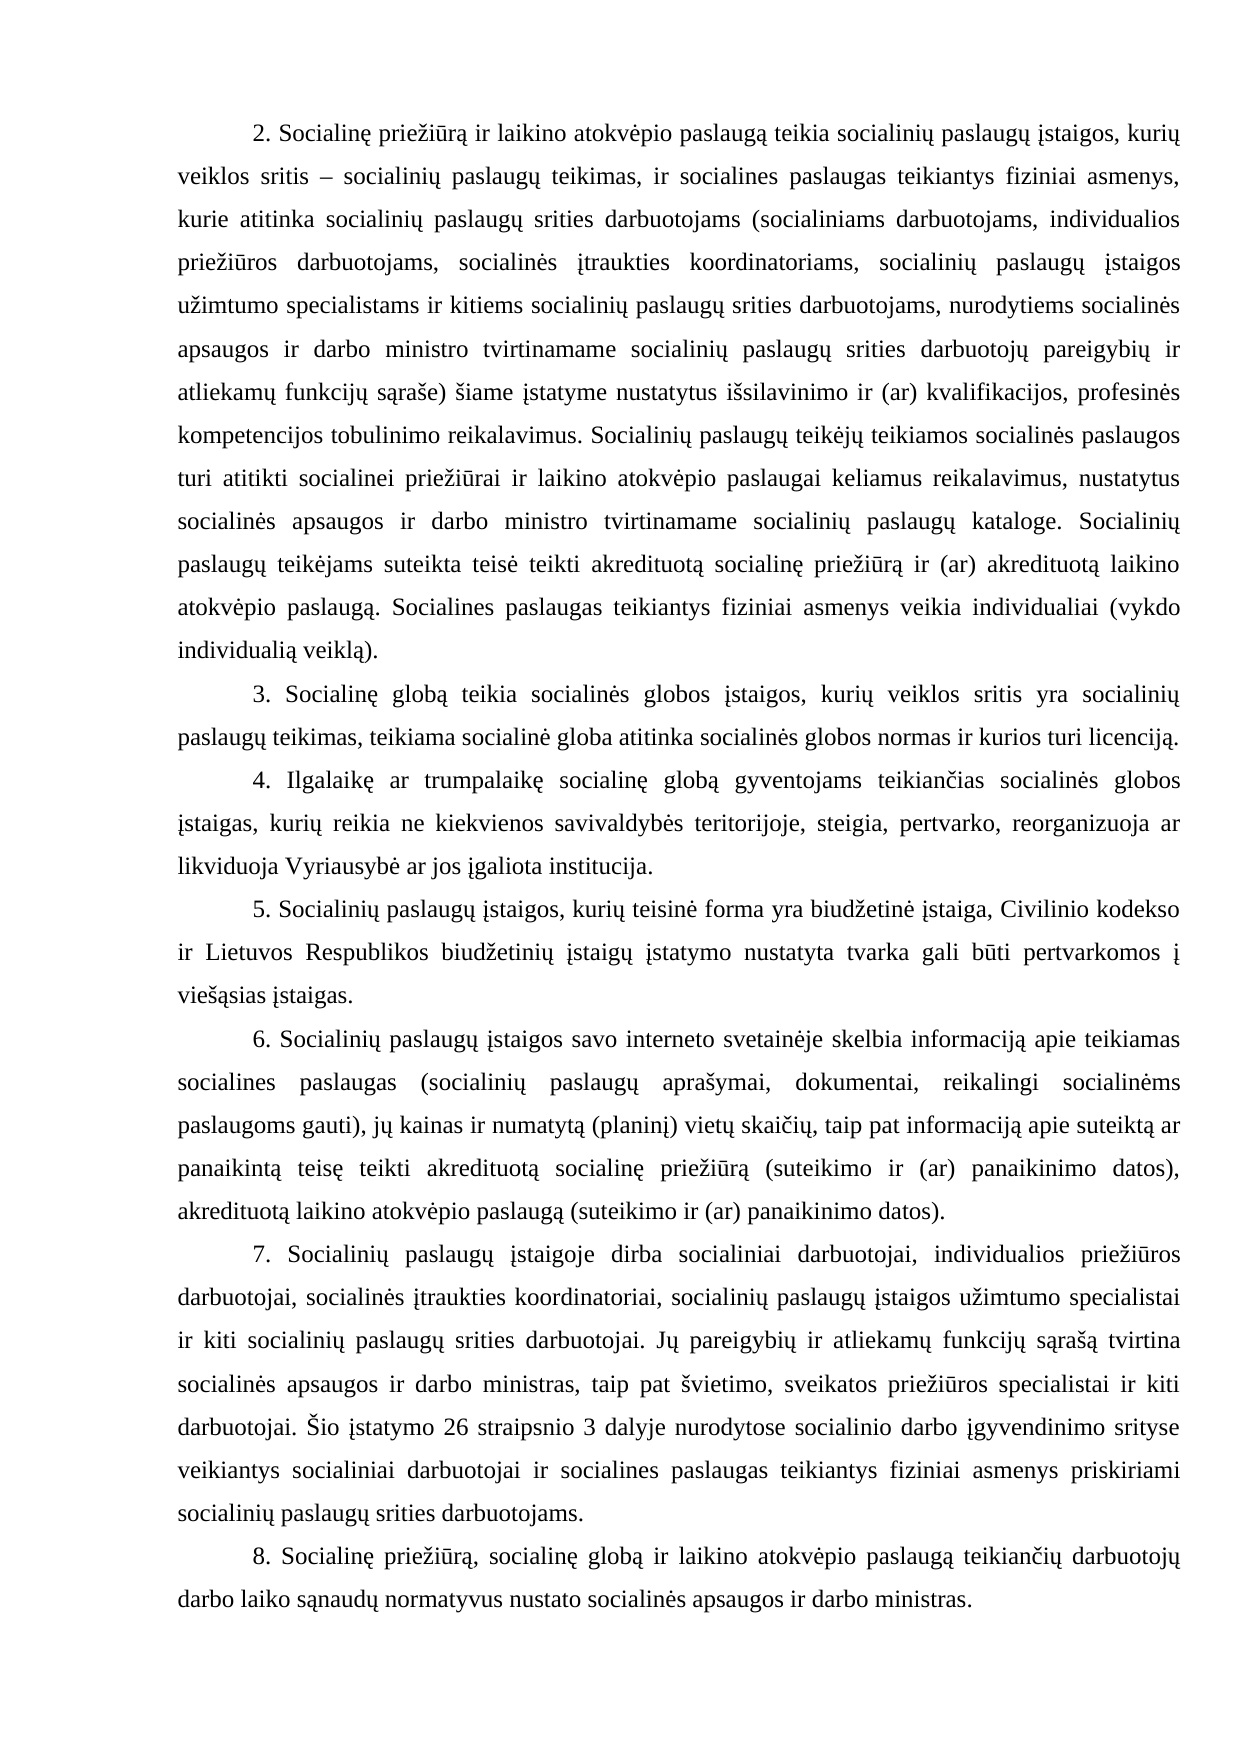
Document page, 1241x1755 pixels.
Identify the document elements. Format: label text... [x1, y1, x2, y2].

text 2. Socialinę priežiūrą ir laikino atokvėpio paslaugą teikia socialinių paslaugų įstaigos, kurių veiklos sritis – socialinių paslaugų teikimas, ir socialines paslaugas teikiantys fiziniai asmenys, kurie atitinka socialinių paslaugų srities darbuotojams (socialiniams darbuotojams, individualios priežiūros darbuotojams, socialinės įtraukties koordinatoriams, socialinių paslaugų įstaigos užimtumo specialistams ir kitiems socialinių paslaugų srities darbuotojams, nurodytiems socialinės apsaugos ir darbo ministro tvirtinamame socialinių paslaugų srities darbuotojų pareigybių ir atliekamų funkcijų sąraše) šiame įstatyme nustatytus išsilavinimo ir (ar) kvalifikacijos, profesinės kompetencijos tobulinimo reikalavimus. Socialinių paslaugų teikėjų teikiamos socialinės paslaugos turi atitikti socialinei priežiūrai ir laikino atokvėpio paslaugai keliamus reikalavimus, nustatytus socialinės apsaugos ir darbo ministro tvirtinamame socialinių paslaugų kataloge. Socialinių paslaugų teikėjams suteikta teisė teikti akredituotą socialinę priežiūrą ir (ar) akredituotą laikino atokvėpio paslaugą. Socialines paslaugas teikiantys fiziniai asmenys veikia individualiai (vykdo individualią veiklą). [177, 118, 1181, 664]
text 7. Socialinių paslaugų įstaigoje dirba socialiniai darbuotojai, individualios priežiūros darbuotojai, socialinės įtraukties koordinatoriai, socialinių paslaugų įstaigos užimtumo specialistai ir kiti socialinių paslaugų srities darbuotojai. Jų pareigybių ir atliekamų funkcijų sąrašą tvirtina socialinės apsaugos ir darbo ministras, taip pat švietimo, sveikatos priežiūros specialistai ir kiti darbuotojai. Šio įstatymo 26 straipsnio 3 dalyje nurodytose socialinio darbo įgyvendinimo srityse veikiantys socialiniai darbuotojai ir socialines paslaugas teikiantys fiziniai asmenys priskiriami socialinių paslaugų srities darbuotojams. [177, 1239, 1181, 1527]
text 8. Socialinę priežiūrą, socialinę globą ir laikino atokvėpio paslaugą teikiančių darbuotojų darbo laiko sąnaudų normatyvus nustato socialinės apsaugos ir darbo ministras. [177, 1541, 1181, 1613]
text 3. Socialinę globą teikia socialinės globos įstaigos, kurių veiklos sritis yra socialinių paslaugų teikimas, teikiama socialinė globa atitinka socialinės globos normas ir kurios turi licenciją. [177, 679, 1181, 751]
text 6. Socialinių paslaugų įstaigos savo interneto svetainėje skelbia informaciją apie teikiamas socialines paslaugas (socialinių paslaugų aprašymai, dokumentai, reikalingi socialinėms paslaugoms gauti), jų kainas ir numatytą (planinį) vietų skaičių, taip pat informaciją apie suteiktą ar panaikintą teisę teikti akredituotą socialinę priežiūrą (suteikimo ir (ar) panaikinimo datos), akredituotą laikino atokvėpio paslaugą (suteikimo ir (ar) panaikinimo datos). [177, 1024, 1181, 1225]
text 4. Ilgalaikę ar trumpalaikę socialinę globą gyventojams teikiančias socialinės globos įstaigas, kurių reikia ne kiekvienos savivaldybės teritorijoje, steigia, pertvarko, reorganizuoja ar likviduoja Vyriausybė ar jos įgaliota institucija. [177, 765, 1181, 880]
text 5. Socialinių paslaugų įstaigos, kurių teisinė forma yra biudžetinė įstaiga, Civilinio kodekso ir Lietuvos Respublikos biudžetinių įstaigų įstatymo nustatyta tvarka gali būti pertvarkomos į viešąsias įstaigas. [177, 894, 1181, 1009]
